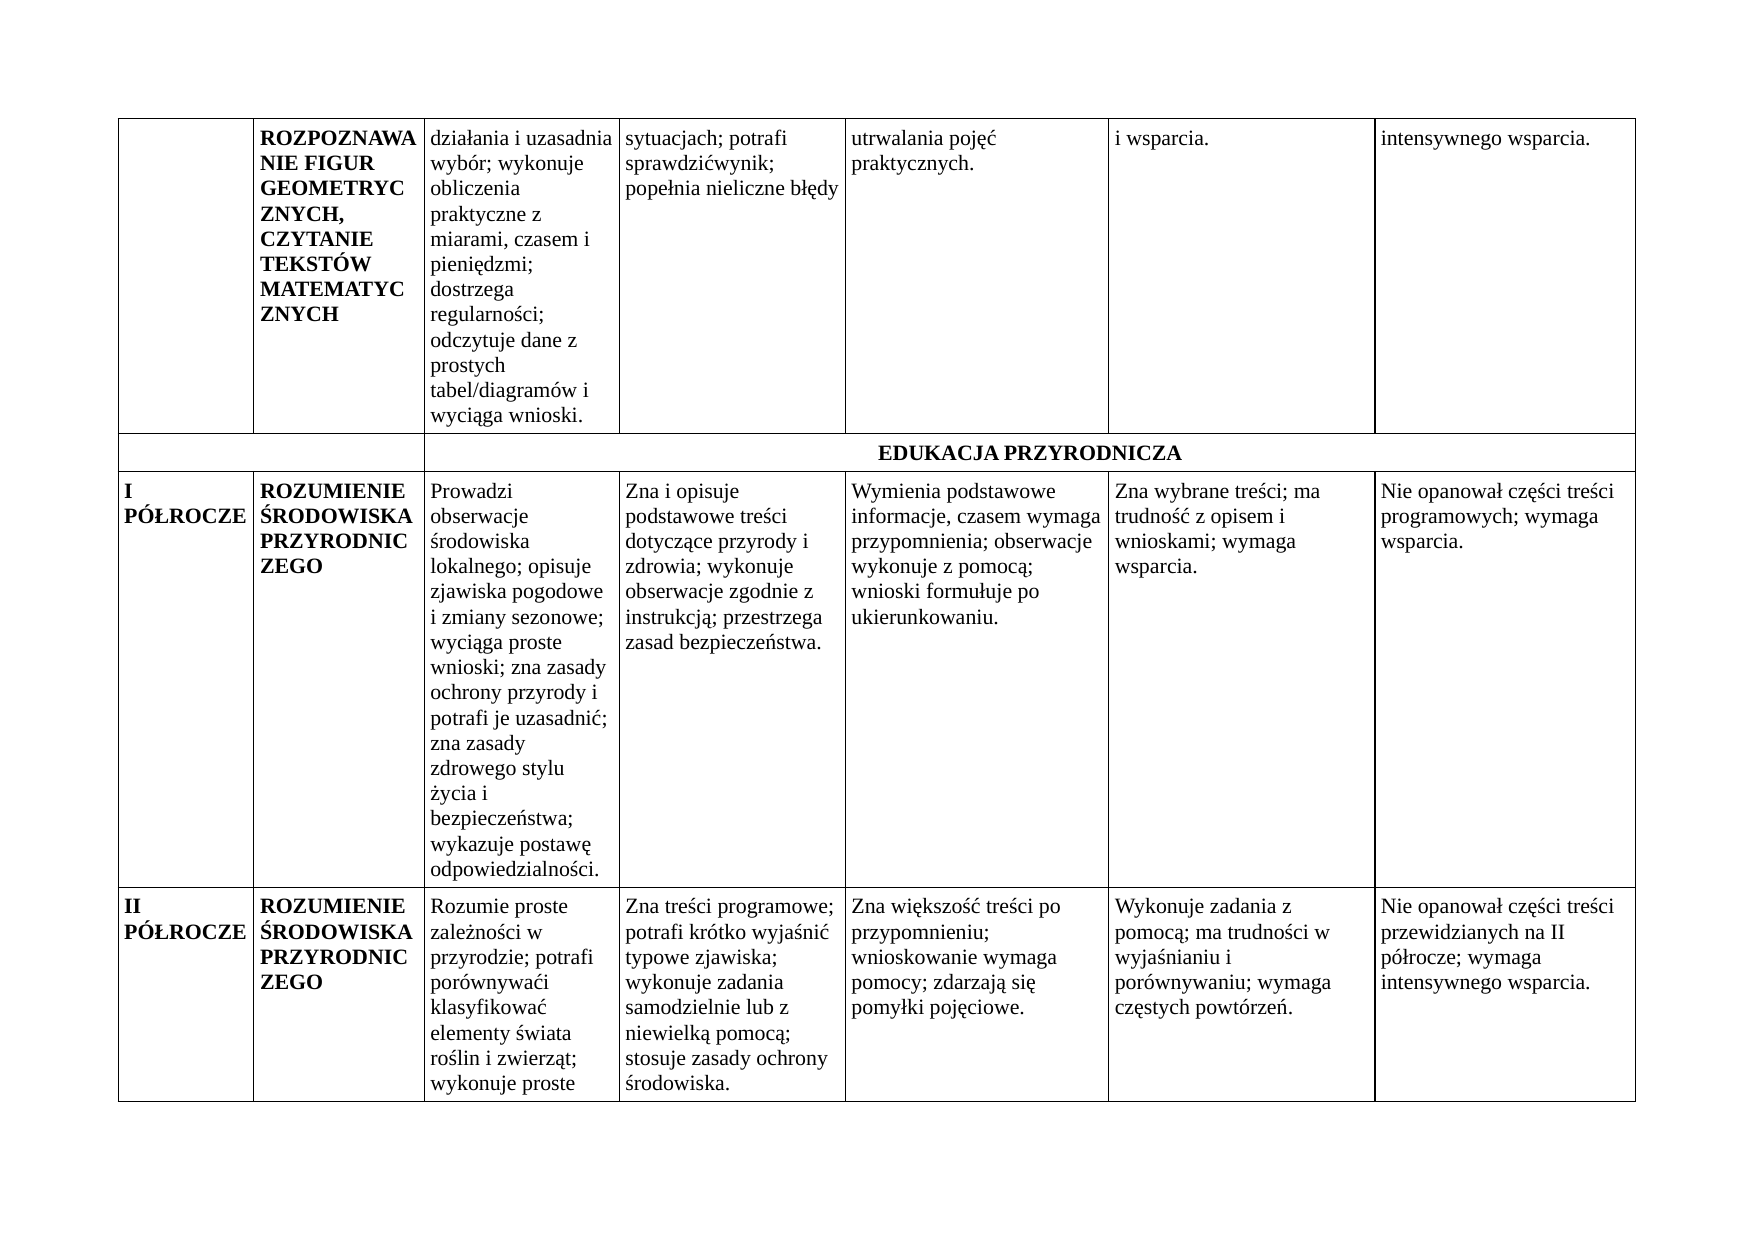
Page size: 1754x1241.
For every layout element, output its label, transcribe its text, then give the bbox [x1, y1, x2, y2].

table_cell Nie opanował części treści przewidzianych na II półrocze; wymaga intensywnego wsparcia. [1376, 888, 1635, 1101]
table_cell Zna wybrane treści; ma trudność z opisem i wnioskami; wymaga wsparcia. [1109, 472, 1374, 887]
table_cell Zna treści programowe; potrafi krótko wyjaśnić typowe zjawiska; wykonuje zadania samodzielnie lub z niewielką pomocą; stosuje zasady ochrony środowiska. [620, 888, 845, 1101]
table_cell Prowadzi obserwacje środowiska lokalnego; opisuje zjawiska pogodowe i zmiany sezonowe; wyciąga proste wnioski; zna zasady ochrony przyrody i potrafi je uzasadnić; zna zasady zdrowego stylu życia i bezpieczeństwa; wykazuje postawę odpowiedzialności. [425, 472, 619, 887]
table_cell [119, 434, 424, 471]
table_cell sytuacjach; potrafi sprawdzićwynik; popełnia nieliczne błędy [620, 119, 845, 433]
table_cell I PÓŁROCZE [119, 472, 253, 887]
table_cell Rozumie proste zależności w przyrodzie; potrafi porównywaći klasyfikować elementy świata roślin i zwierząt; wykonuje proste [425, 888, 619, 1101]
table_cell Wymienia podstawowe informacje, czasem wymaga przypomnienia; obserwacje wykonuje z pomocą; wnioski formułuje po ukierunkowaniu. [846, 472, 1108, 887]
table_cell intensywnego wsparcia. [1376, 119, 1635, 433]
table_cell II PÓŁROCZE [119, 888, 253, 1101]
table_cell ROZUMIENIE ŚRODOWISKA PRZYRODNICZEGO [254, 888, 424, 1101]
table_cell ROZPOZNAWANIE FIGUR GEOMETRYCZNYCH, CZYTANIE TEKSTÓW MATEMATYCZNYCH [254, 119, 424, 433]
table_cell utrwalania pojęć praktycznych. [846, 119, 1108, 433]
table_cell [119, 119, 253, 433]
table_cell Wykonuje zadania z pomocą; ma trudności w wyjaśnianiu i porównywaniu; wymaga częstych powtórzeń. [1109, 888, 1374, 1101]
table_cell ROZUMIENIE ŚRODOWISKA PRZYRODNICZEGO [254, 472, 424, 887]
table_cell Zna i opisuje podstawowe treści dotyczące przyrody i zdrowia; wykonuje obserwacje zgodnie z instrukcją; przestrzega zasad bezpieczeństwa. [620, 472, 845, 887]
table_cell Zna większość treści po przypomnieniu; wnioskowanie wymaga pomocy; zdarzają się pomyłki pojęciowe. [846, 888, 1108, 1101]
table_cell Nie opanował części treści programowych; wymaga wsparcia. [1376, 472, 1635, 887]
table_cell i wsparcia. [1109, 119, 1374, 433]
table_cell EDUKACJA PRZYRODNICZA [425, 434, 1635, 471]
table_cell działania i uzasadnia wybór; wykonuje obliczenia praktyczne z miarami, czasem i pieniędzmi; dostrzega regularności; odczytuje dane z prostych tabel/diagramów i wyciąga wnioski. [425, 119, 619, 433]
